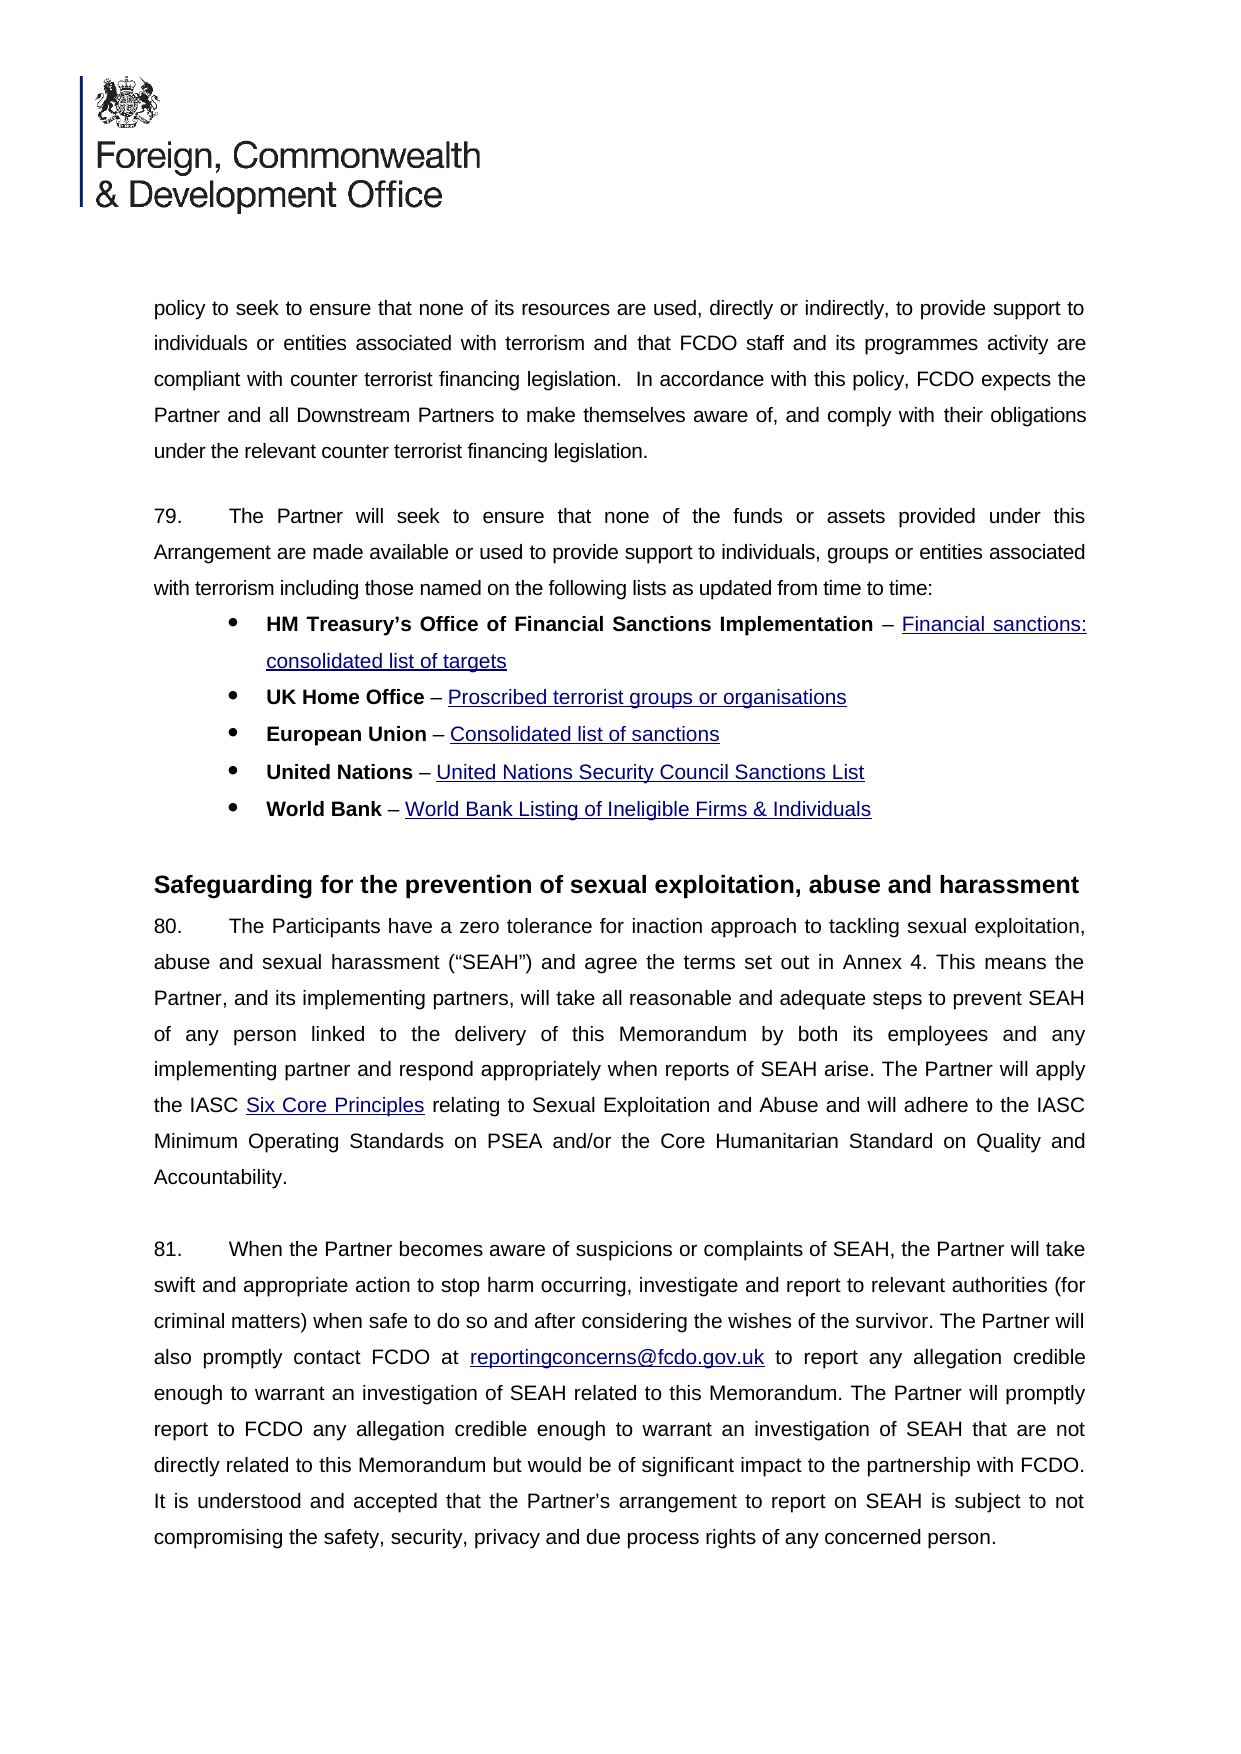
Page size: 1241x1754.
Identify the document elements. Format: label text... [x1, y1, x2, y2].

list World Bank – World Bank Listing of Ineligible Firms & Individuals [228, 797, 1087, 822]
list European Union – Consolidated list of sanctions [228, 722, 1087, 747]
list The Partner will seek to ensure that none of the funds or assets provided under this Arrangement are made available or used to provide support to individuals, groups or entities associated with terrorism including those named on the following lists as updated from time to time: [153, 504, 1087, 599]
text Safeguarding for the prevention of sexual exploitation, abuse and harassment [153, 870, 1087, 899]
list When the Partner becomes aware of suspicions or complaints of SEAH, the Partner will take swift and appropriate action to stop harm occurring, investigate and report to relevant authorities (for criminal matters) when safe to do so and after considering the wishes of the survivor. The Partner will also promptly contact FCDO at reportingconcerns@fcdo.gov.uk to report any allegation credible enough to warrant an investigation of SEAH related to this Memorandum. The Partner will promptly report to FCDO any allegation credible enough to warrant an investigation of SEAH that are not directly related to this Memorandum but would be of significant impact to the partnership with FCDO. It is understood and accepted that the Partner’s arrangement to report on SEAH is subject to not compromising the safety, security, privacy and due process rights of any concerned person. [153, 1237, 1087, 1548]
list HM Treasury’s Office of Financial Sanctions Implementation – Financial sanctions: consolidated list of targets [228, 612, 1087, 672]
list The Participants have a zero tolerance for inaction approach to tackling sexual exploitation, abuse and sexual harassment (“SEAH”) and agree the terms set out in Annex 4. This means the Partner, and its implementing partners, will take all reasonable and adequate steps to prevent SEAH of any person linked to the delivery of this Memorandum by both its employees and any implementing partner and respond appropriately when reports of SEAH arise. The Partner will apply the IASC Six Core Principles relating to Sexual Exploitation and Abuse and will adhere to the IASC Minimum Operating Standards on PSEA and/or the Core Humanitarian Standard on Quality and Accountability. [153, 913, 1087, 1189]
list policy to seek to ensure that none of its resources are used, directly or indirectly, to provide support to individuals or entities associated with terrorism and that FCDO staff and its programmes activity are compliant with counter terrorist financing legislation. In accordance with this policy, FCDO expects the Partner and all Downstream Partners to make themselves aware of, and comply with their obligations under the relevant counter terrorist financing legislation. [153, 295, 1087, 463]
list UK Home Office – Proscribed terrorist groups or organisations [228, 684, 1087, 709]
list United Nations – United Nations Security Council Sanctions List [228, 759, 1087, 784]
